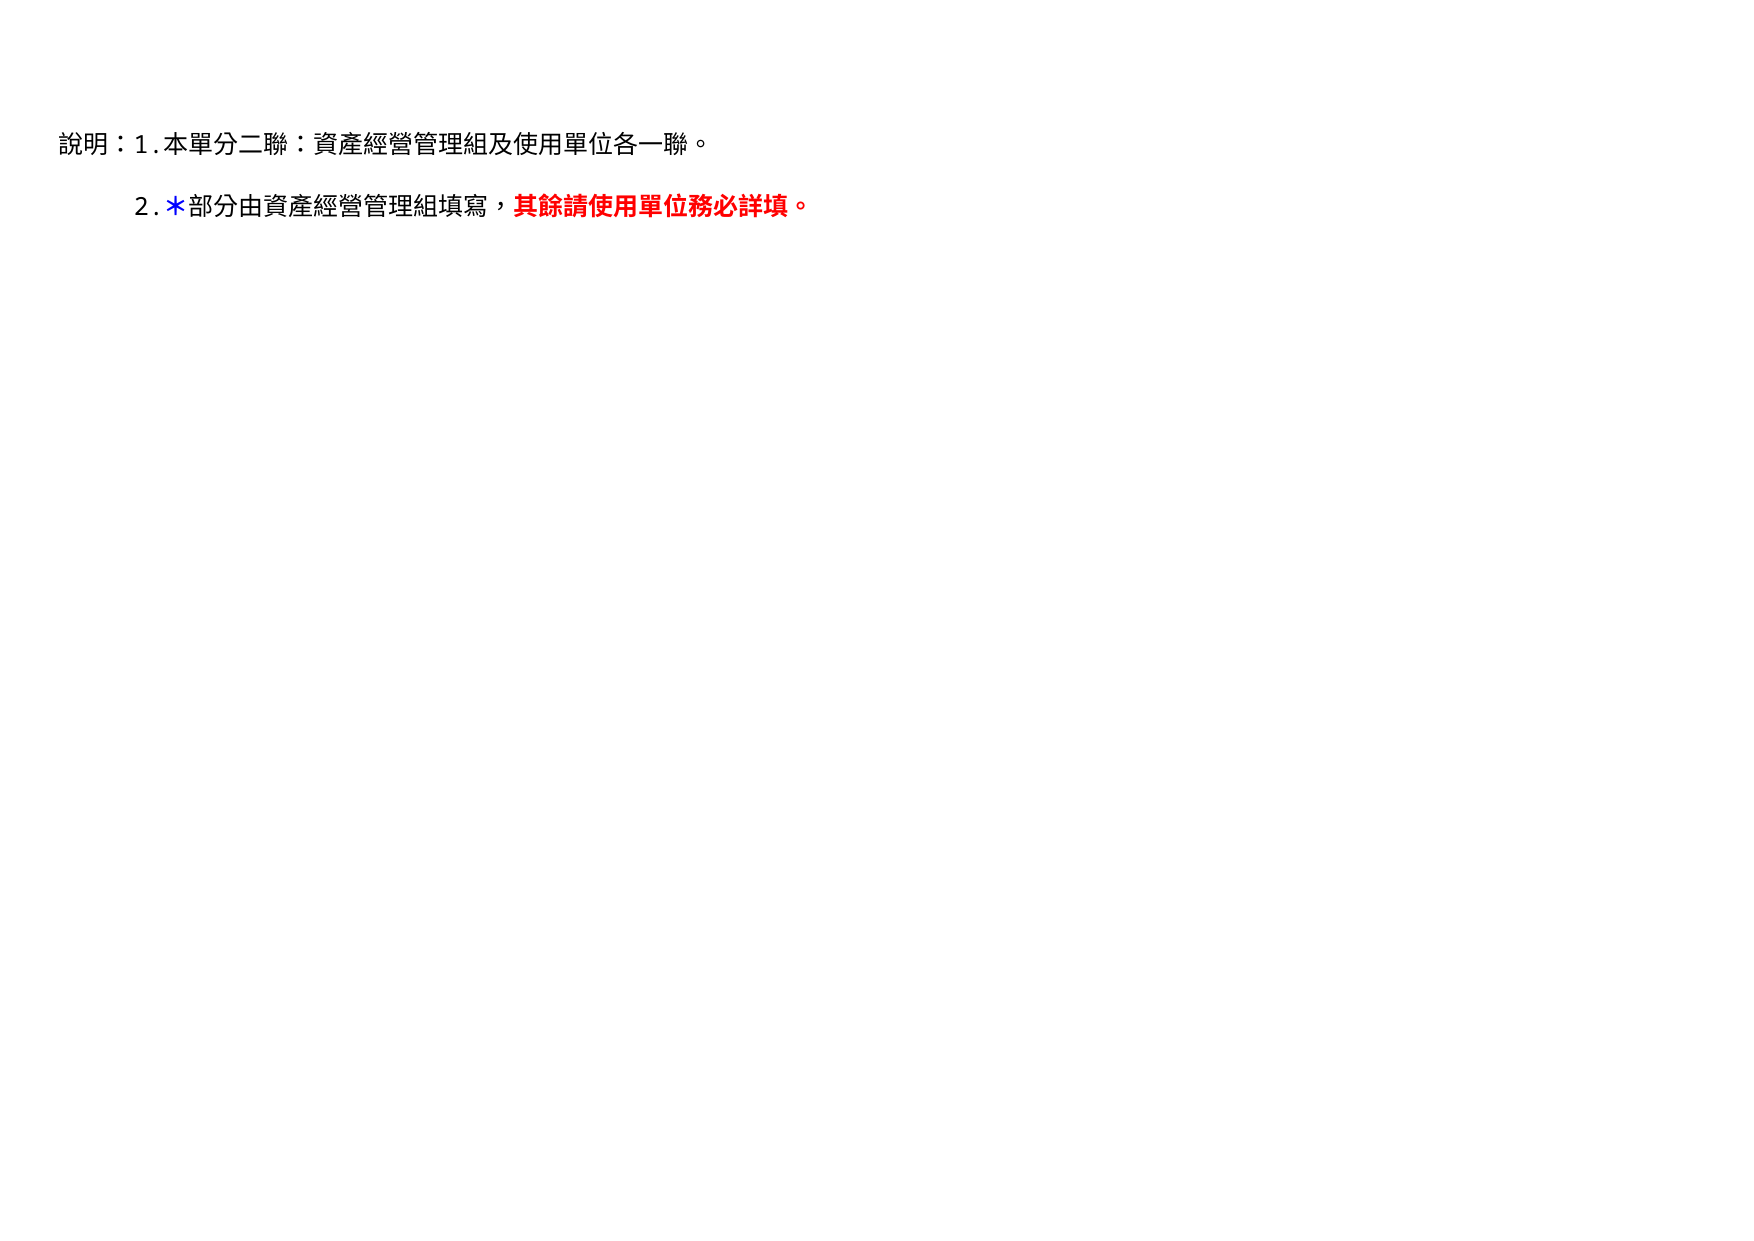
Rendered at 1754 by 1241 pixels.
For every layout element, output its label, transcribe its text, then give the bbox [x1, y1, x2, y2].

text 說明：1.本單分二聯：資產經營管理組及使用單位各一聯。 [58, 101, 1719, 163]
text 2.＊部分由資產經營管理組填寫，其餘請使用單位務必詳填。 [58, 163, 1719, 226]
